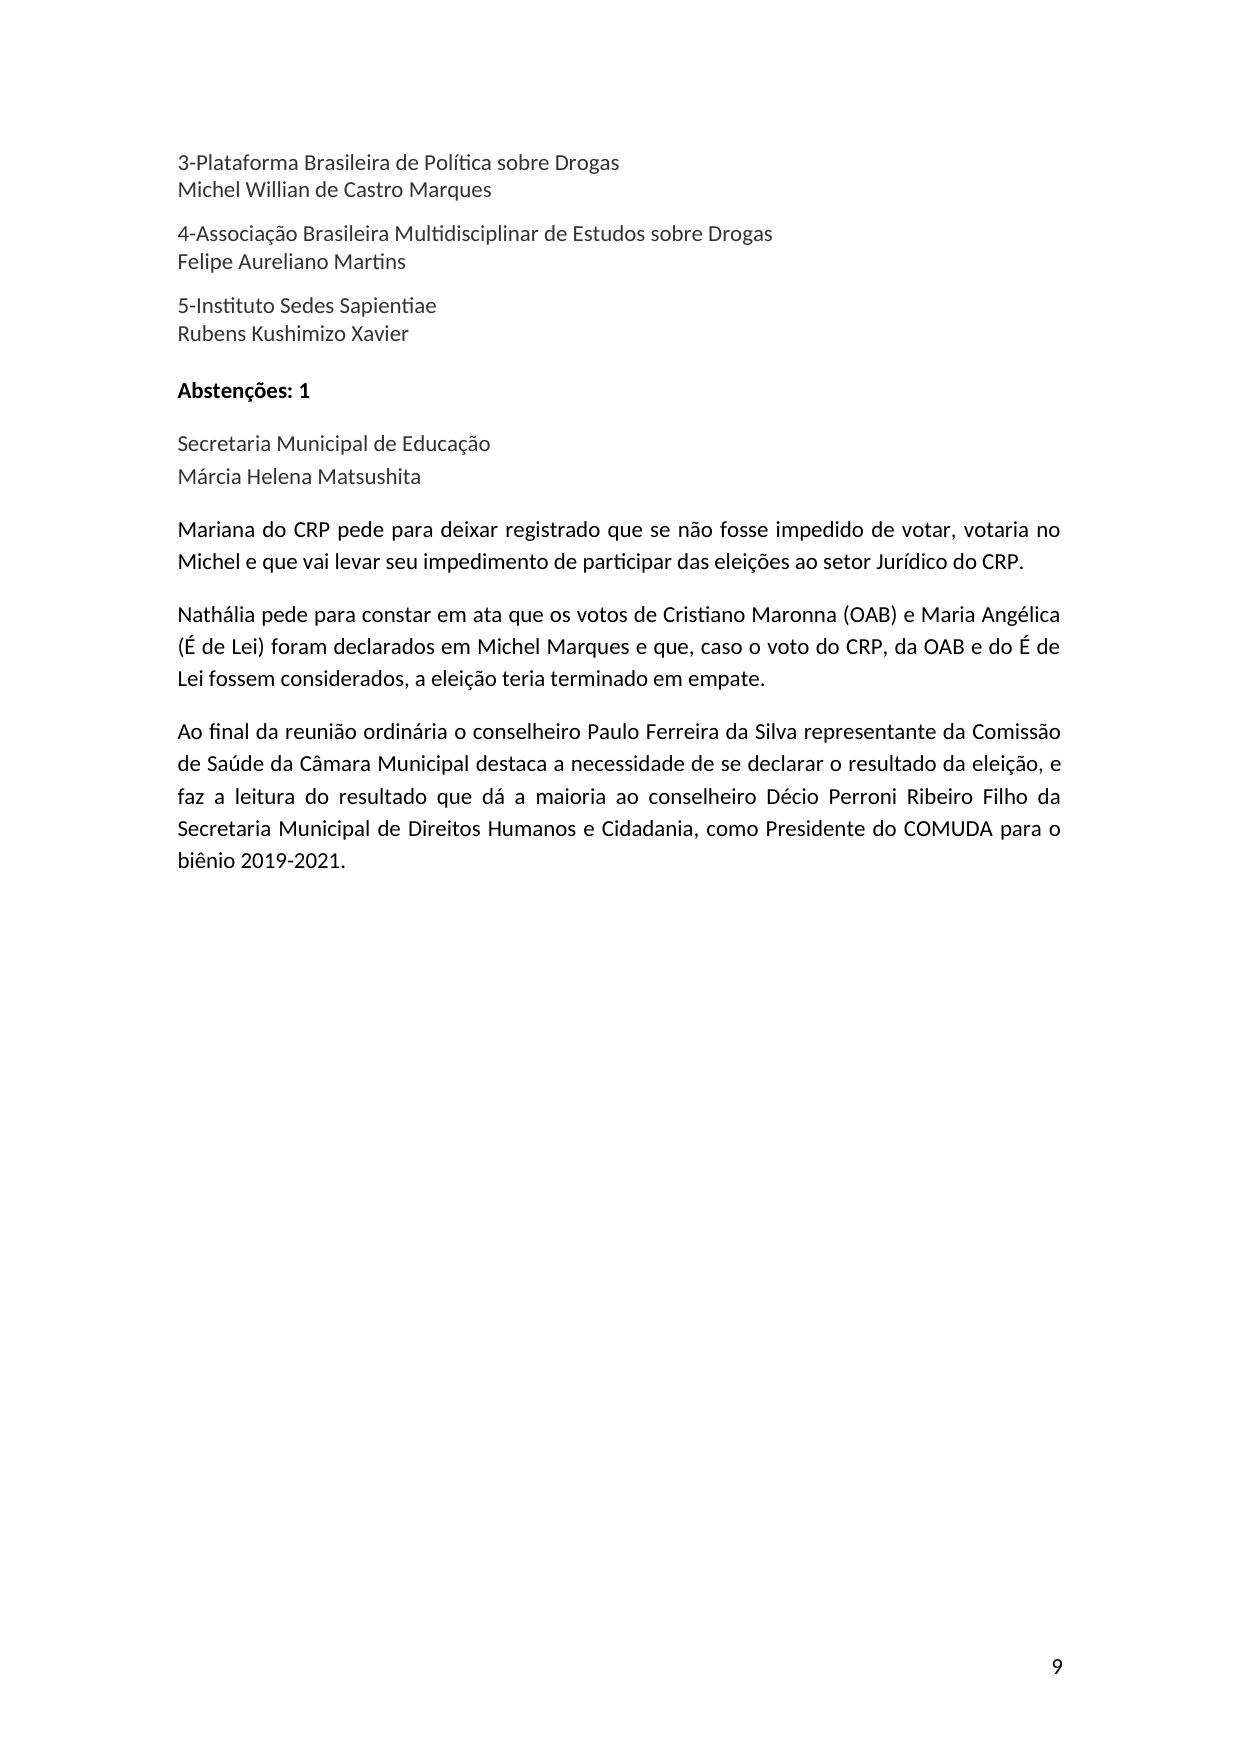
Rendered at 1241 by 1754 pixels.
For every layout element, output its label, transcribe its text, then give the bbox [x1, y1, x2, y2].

text Mariana do CRP pede para deixar registrado que se não fosse impedido de votar, votaria no Michel e que vai levar seu impedimento de participar das eleições ao setor Jurídico do CRP. [177, 515, 1063, 575]
text Abstenções: 1 [177, 377, 1063, 404]
text 4-Associação Brasileira Multidisciplinar de Estudos sobre Drogas Felipe Aureliano Martins [177, 219, 1063, 275]
text Ao final da reunião ordinária o conselheiro Paulo Ferreira da Silva representante da Comissão de Saúde da Câmara Municipal destaca a necessidade de se declarar o resultado da eleição, e faz a leitura do resultado que dá a maioria ao conselheiro Décio Perroni Ribeiro Filho da Secretaria Municipal de Direitos Humanos e Cidadania, como Presidente do COMUDA para o biênio 2019-2021. [177, 717, 1063, 874]
text Nathália pede para constar em ata que os votos de Cristiano Maronna (OAB) e Maria Angélica (É de Lei) foram declarados em Michel Marques e que, caso o voto do CRP, da OAB e do É de Lei fossem considerados, a eleição teria terminado em empate. [177, 600, 1063, 692]
text 3-Plataforma Brasileira de Política sobre Drogas Michel Willian de Castro Marques [177, 148, 1063, 204]
text Secretaria Municipal de Educação Márcia Helena Matsushita [177, 429, 1063, 490]
text 5-Instituto Sedes Sapientiae Rubens Kushimizo Xavier [177, 291, 1063, 347]
